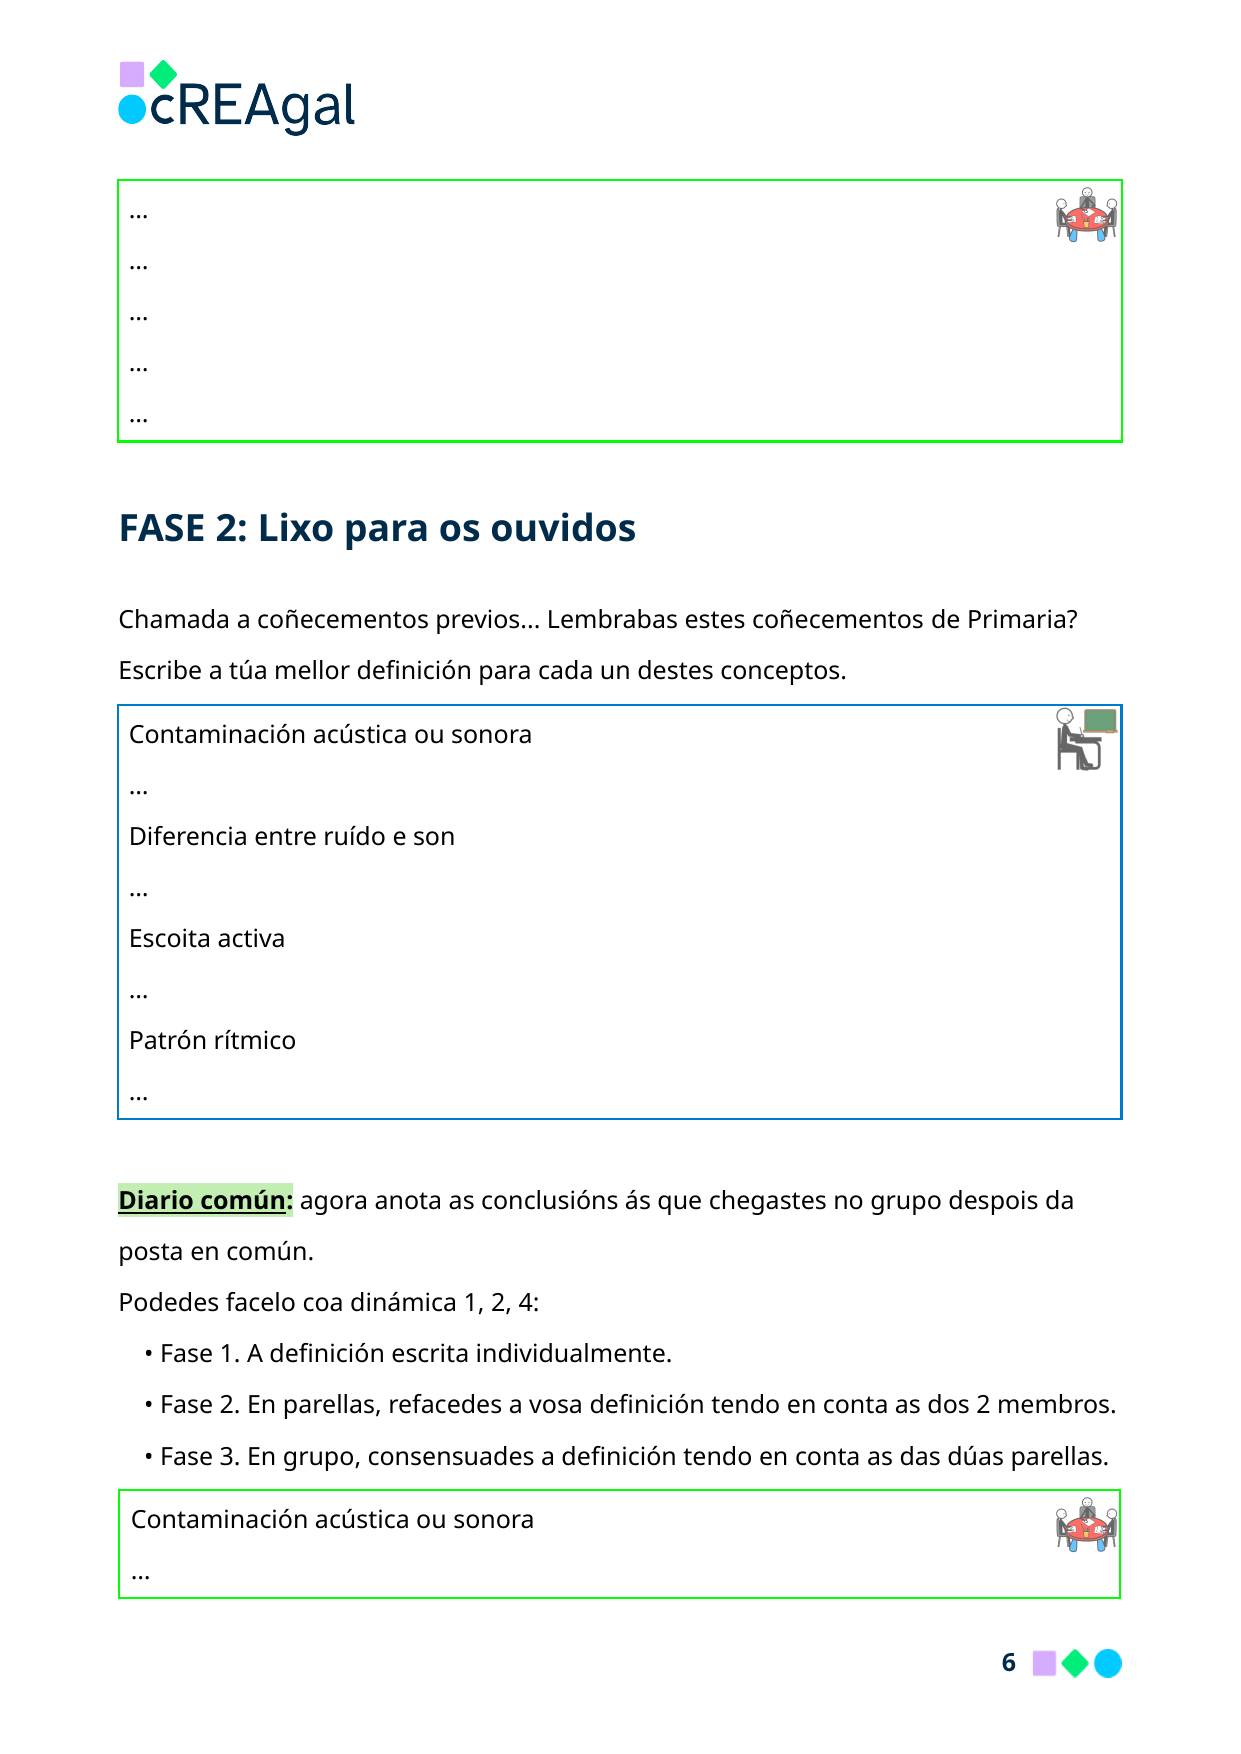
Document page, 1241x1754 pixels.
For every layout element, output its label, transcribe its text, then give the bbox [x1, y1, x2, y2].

picture [1112, 1649, 1122, 1660]
table_header Contaminación acústica ou sonora … Diferencia entre ruído e son … Escoita activa … Patrón rítmico … [119, 706, 1120, 1118]
picture [1111, 1666, 1122, 1678]
subtitle FASE 2: Lixo para os ouvidos [118, 501, 1122, 552]
table_header Contaminación acústica ou sonora … [120, 1491, 1119, 1597]
list Escribe a túa mellor definición para cada un destes conceptos. [118, 653, 1122, 687]
text • Fase 3. En grupo, consensuades a definición tendo en conta as das dúas parellas. [118, 1438, 1122, 1472]
text • Fase 1. A definición escrita individualmente. [118, 1336, 1122, 1370]
picture [118, 60, 355, 136]
table_header … … … … … [119, 181, 1121, 440]
text Diario común: agora anota as conclusións ás que chegastes no grupo despois da posta en común. [118, 1183, 1122, 1268]
text Podedes facelo coa dinámica 1, 2, 4: [118, 1285, 1122, 1319]
picture [1032, 1649, 1105, 1678]
list Chamada a coñecementos previos... Lembrabas estes coñecementos de Primaria? [118, 602, 1122, 636]
text • Fase 2. En parellas, refacedes a vosa definición tendo en conta as dos 2 membros. [118, 1387, 1122, 1421]
